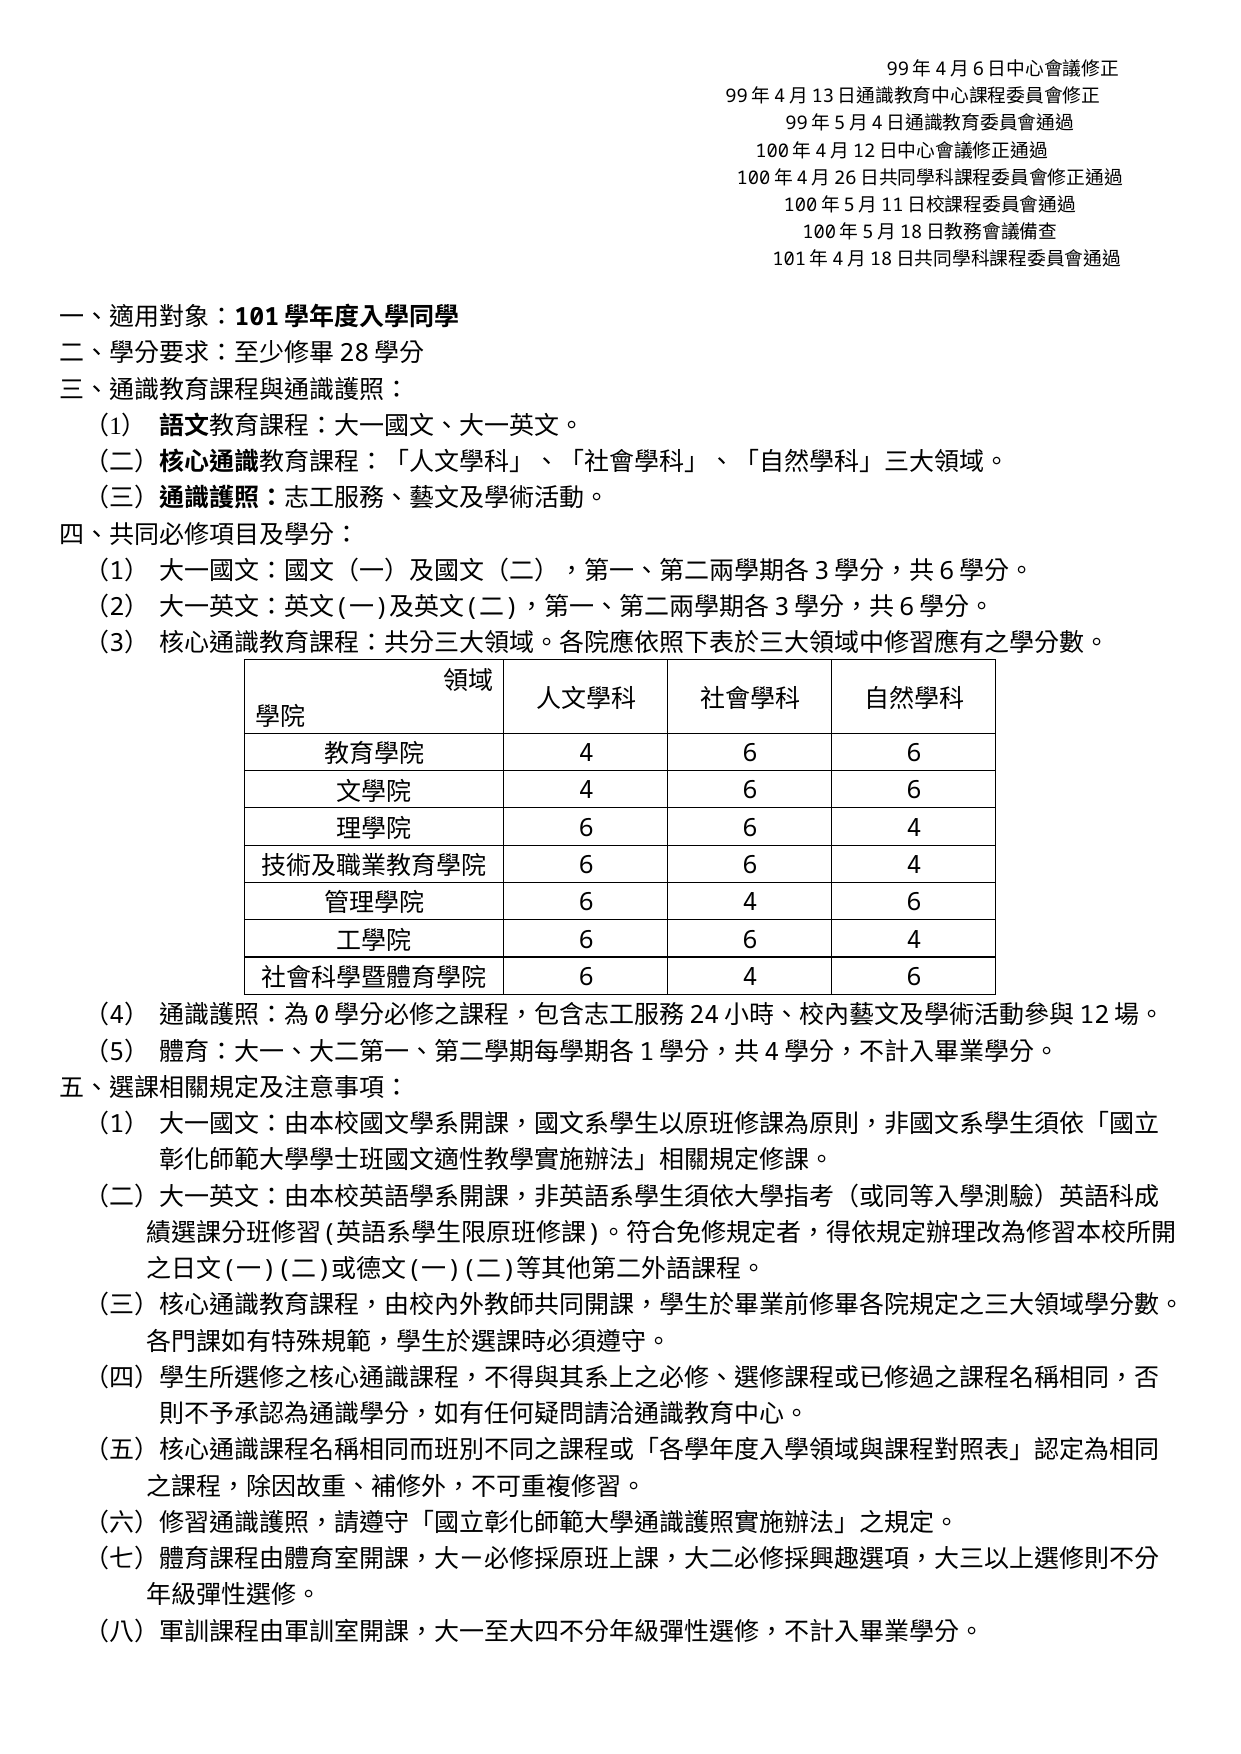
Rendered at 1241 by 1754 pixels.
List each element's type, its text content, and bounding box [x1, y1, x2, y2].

table_cell 6 [832, 883, 995, 919]
table_cell 6 [504, 883, 667, 919]
table_cell 6 [504, 846, 667, 882]
list 核心通識教育課程：共分三大領域。各院應依照下表於三大領域中修習應有之學分數。 [84, 623, 1181, 659]
table_cell 4 [504, 771, 667, 807]
list 通識護照：為0學分必修之課程，包含志工服務24小時、校內藝文及學術活動參與12場。 [84, 995, 1181, 1031]
table_header 領域 學院 [245, 660, 503, 733]
text （三）核心通識教育課程，由校內外教師共同開課，學生於畢業前修畢各院規定之三大領域學分數。各門課如有特殊規範，學生於選課時必須遵守。 [84, 1285, 1181, 1357]
table_cell 文學院 [245, 771, 503, 807]
text （四）學生所選修之核心通識課程，不得與其系上之必修、選修課程或已修過之課程名稱相同，否則不予承認為通識學分，如有任何疑問請洽通識教育中心。 [84, 1357, 1181, 1430]
text 99年4月6日中心會議修正 [59, 54, 1181, 81]
table_cell 4 [668, 958, 831, 994]
text （八）軍訓課程由軍訓室開課，大一至大四不分年級彈性選修，不計入畢業學分。 [84, 1611, 1181, 1647]
text 四、共同必修項目及學分： [59, 514, 1181, 550]
text （七）體育課程由體育室開課，大ㄧ必修採原班上課，大二必修採興趣選項，大三以上選修則不分年級彈性選修。 [84, 1538, 1181, 1611]
table_cell 管理學院 [245, 883, 503, 919]
table_cell 6 [668, 920, 831, 956]
table_cell 教育學院 [245, 734, 503, 770]
table_cell 6 [504, 808, 667, 844]
table_cell 6 [832, 958, 995, 994]
list 大一國文：由本校國文學系開課，國文系學生以原班修課為原則，非國文系學生須依「國立彰化師範大學學士班國文適性教學實施辦法」相關規定修課。 [84, 1103, 1181, 1176]
table_header 自然學科 [832, 660, 995, 733]
table_cell 6 [668, 734, 831, 770]
table_cell 6 [504, 958, 667, 994]
text 99年5月4日通識教育委員會通過 [59, 108, 1181, 135]
text 101年4月18日共同學科課程委員會通過 [59, 244, 1181, 271]
table_cell 4 [832, 808, 995, 844]
table_cell 6 [832, 771, 995, 807]
text 三、通識教育課程與通識護照： [59, 369, 1181, 405]
text 二、學分要求：至少修畢28學分 [59, 333, 1181, 369]
table_cell 4 [504, 734, 667, 770]
text （五）核心通識課程名稱相同而班別不同之課程或「各學年度入學領域與課程對照表」認定為相同之課程，除因故重、補修外，不可重複修習。 [84, 1430, 1181, 1502]
list 大一英文：英文(一)及英文(二)，第一、第二兩學期各3學分，共6學分。 [84, 587, 1181, 623]
text 100年5月18日教務會議備查 [59, 217, 1181, 244]
table_cell 6 [668, 808, 831, 844]
text 99年4月13日通識教育中心課程委員會修正 [59, 81, 1181, 108]
list 大一國文：國文（一）及國文（二），第一、第二兩學期各3學分，共6學分。 [84, 550, 1181, 587]
text 100年4月26日共同學科課程委員會修正通過 [59, 162, 1181, 189]
table_cell 4 [832, 920, 995, 956]
table_cell 4 [832, 846, 995, 882]
text （六）修習通識護照，請遵守「國立彰化師範大學通識護照實施辦法」之規定。 [59, 1502, 1181, 1538]
table_cell 6 [668, 846, 831, 882]
table_cell 社會科學暨體育學院 [245, 958, 503, 994]
table_cell 工學院 [245, 920, 503, 956]
table_header 人文學科 [504, 660, 667, 733]
text （二）大一英文：由本校英語學系開課，非英語系學生須依大學指考（或同等入學測驗）英語科成績選課分班修習(英語系學生限原班修課)。符合免修規定者，得依規定辦理改為修習本校所開之日文(一)(二)或德文(一)(二)等其他第二外語課程。 [84, 1176, 1181, 1285]
table_cell 6 [832, 734, 995, 770]
table_cell 4 [668, 883, 831, 919]
text 100年4月12日中心會議修正通過 [59, 135, 1181, 162]
table_cell 技術及職業教育學院 [245, 846, 503, 882]
text 五、選課相關規定及注意事項： [59, 1067, 1181, 1103]
text 一、適用對象：101學年度入學同學 [59, 297, 1181, 333]
table_cell 6 [504, 920, 667, 956]
list 體育：大一、大二第一、第二學期每學期各1學分，共4學分，不計入畢業學分。 [84, 1031, 1181, 1067]
text （二）核心通識教育課程：「人文學科」、「社會學科」、「自然學科」三大領域。 [84, 442, 1181, 478]
table_header 社會學科 [668, 660, 831, 733]
list 語文教育課程：大一國文、大一英文。 [84, 405, 1181, 442]
table_cell 理學院 [245, 808, 503, 844]
text （三）通識護照：志工服務、藝文及學術活動。 [59, 478, 1181, 514]
text 100年5月11日校課程委員會通過 [59, 189, 1181, 217]
table_cell 6 [668, 771, 831, 807]
